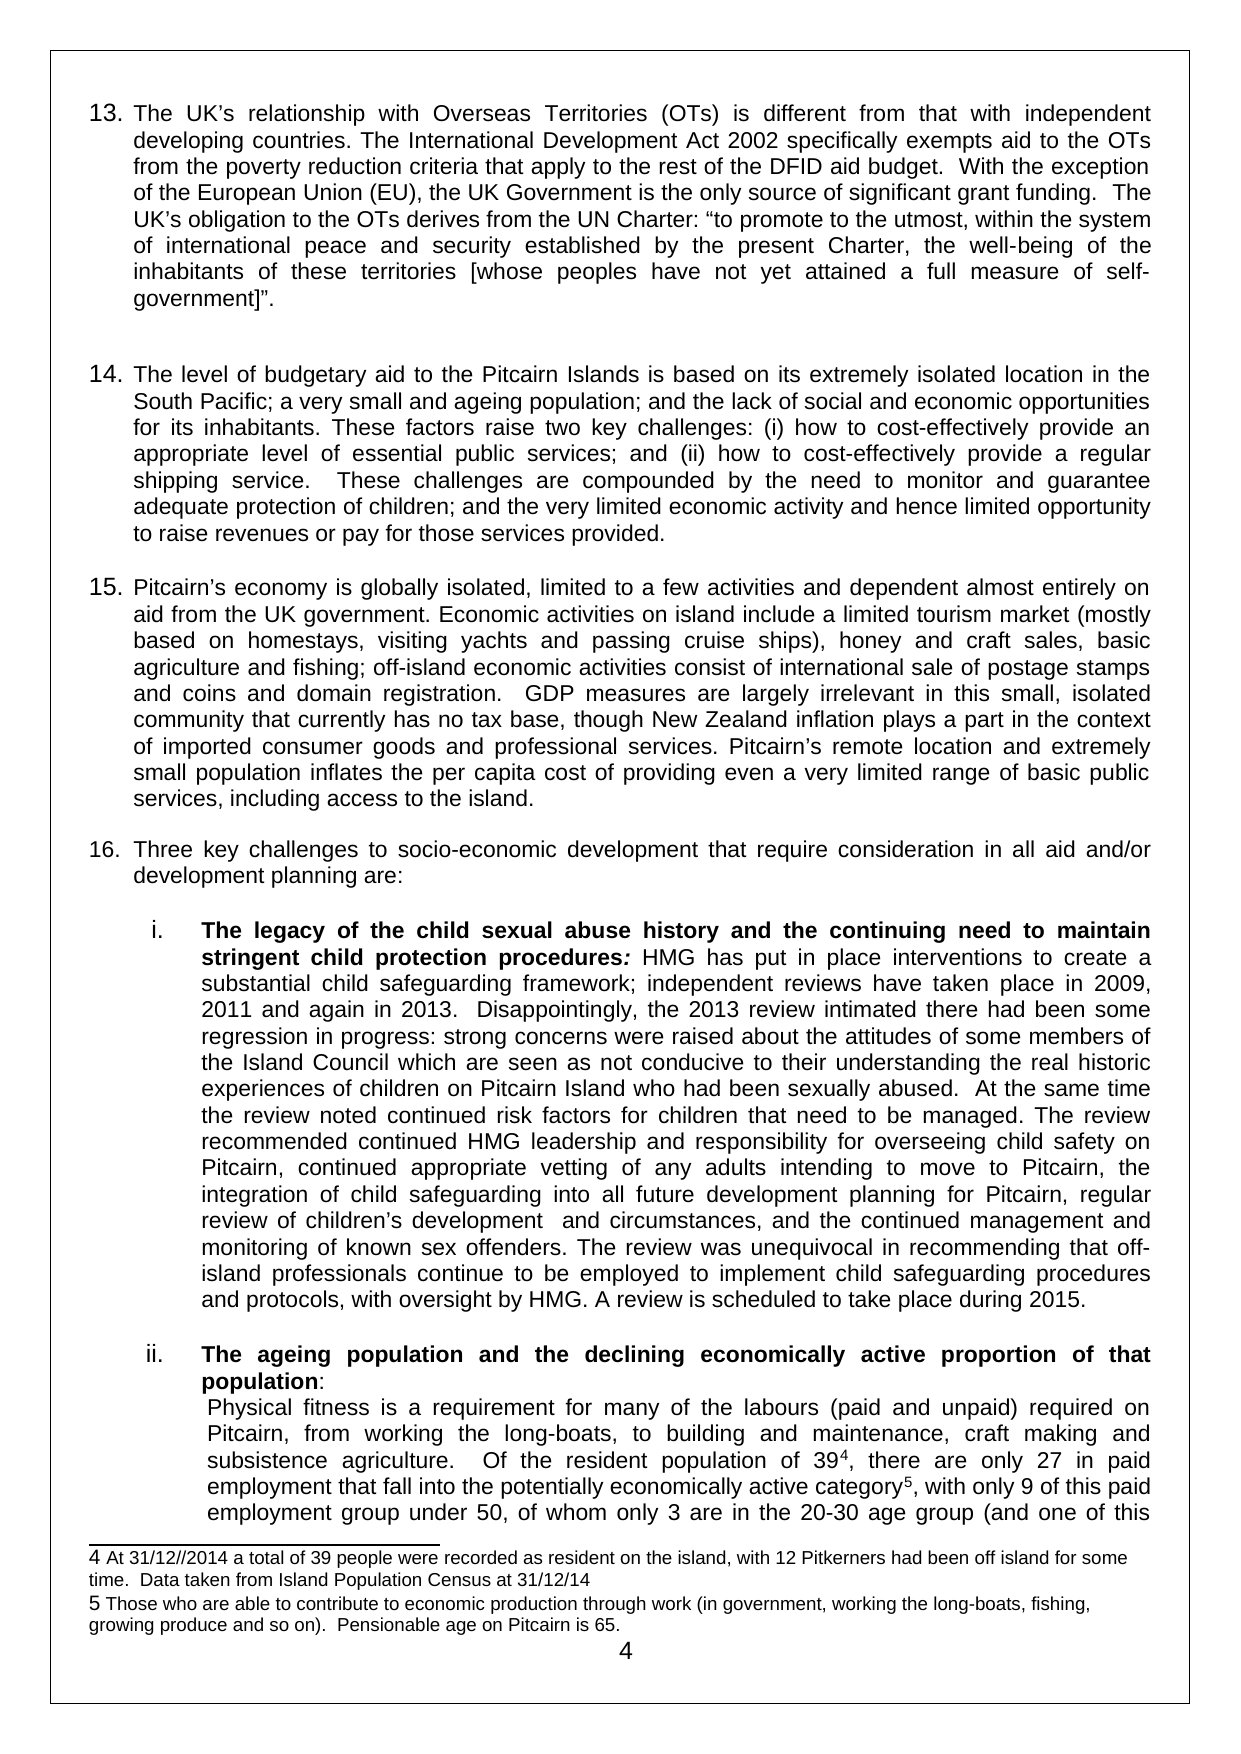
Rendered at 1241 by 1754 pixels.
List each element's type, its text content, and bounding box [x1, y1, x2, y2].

text Physical fitness is a requirement for many of the labours (paid and unpaid) required on Pitcairn, from working the long-boats, to building and maintenance, craft making and subsistence agriculture. Of the resident population of 39, there are only 27 in paid employment that fall into the potentially economically active category, with only 9 of this paid employment group under 50, of whom only 3 are in the 20-30 age group (and one of this [207, 1394, 1152, 1526]
list The legacy of the child sexual abuse history and the continuing need to maintain stringent child protection procedures: HMG has put in place interventions to create a substantial child safeguarding framework; independent reviews have taken place in 2009, 2011 and again in 2013. Disappointingly, the 2013 review intimated there had been some regression in progress: strong concerns were raised about the attitudes of some members of the Island Council which are seen as not conducive to their understanding the real historic experiences of children on Pitcairn Island who had been sexually abused. At the same time the review noted continued risk factors for children that need to be managed. The review recommended continued HMG leadership and responsibility for overseeing child safety on Pitcairn, continued appropriate vetting of any adults intending to move to Pitcairn, the integration of child safeguarding into all future development planning for Pitcairn, regular review of children’s development and circumstances, and the continued management and monitoring of known sex offenders. The review was unequivocal in recommending that off-island professionals continue to be employed to implement child safeguarding procedures and protocols, with oversight by HMG. A review is scheduled to take place during 2015. [164, 915, 1152, 1312]
list The UK’s relationship with Overseas Territories (OTs) is different from that with independent developing countries. The International Development Act 2002 specifically exempts aid to the OTs from the poverty reduction criteria that apply to the rest of the DFID aid budget. With the exception of the European Union (EU), the UK Government is the only source of significant grant funding. The UK’s obligation to the OTs derives from the UN Charter: “to promote to the utmost, within the system of international peace and security established by the present Charter, the well-being of the inhabitants of these territories [whose peoples have not yet attained a full measure of self-government]”. [89, 98, 1152, 311]
list Pitcairn’s economy is globally isolated, limited to a few activities and dependent almost entirely on aid from the UK government. Economic activities on island include a limited tourism market (mostly based on homestays, visiting yachts and passing cruise ships), honey and craft sales, basic agriculture and fishing; off-island economic activities consist of international sale of postage stamps and coins and domain registration. GDP measures are largely irrelevant in this small, isolated community that currently has no tax base, though New Zealand inflation plays a part in the context of imported consumer goods and professional services. Pitcairn’s remote location and extremely small population inflates the per capita cost of providing even a very limited range of basic public services, including access to the island. [89, 572, 1152, 812]
text Those who are able to contribute to economic production through work (in government, working the long-boats, fishing, growing produce and so on). Pensionable age on Pitcairn is 65. [89, 1590, 1152, 1636]
list The level of budgetary aid to the Pitcairn Islands is based on its extremely isolated location in the South Pacific; a very small and ageing population; and the lack of social and economic opportunities for its inhabitants. These factors raise two key challenges: (i) how to cost-effectively provide an appropriate level of essential public services; and (ii) how to cost-effectively provide a regular shipping service. These challenges are compounded by the need to monitor and guarantee adequate protection of children; and the very limited economic activity and hence limited opportunity to raise revenues or pay for those services provided. [89, 359, 1152, 546]
list The ageing population and the declining economically active proportion of that population: [164, 1339, 1152, 1394]
list Three key challenges to socio-economic development that require consideration in all aid and/or development planning are: [89, 836, 1152, 888]
text At 31/12//2014 a total of 39 people were recorded as resident on the island, with 12 Pitkerners had been off island for some time. Data taken from Island Population Census at 31/12/14 [89, 1545, 1152, 1590]
